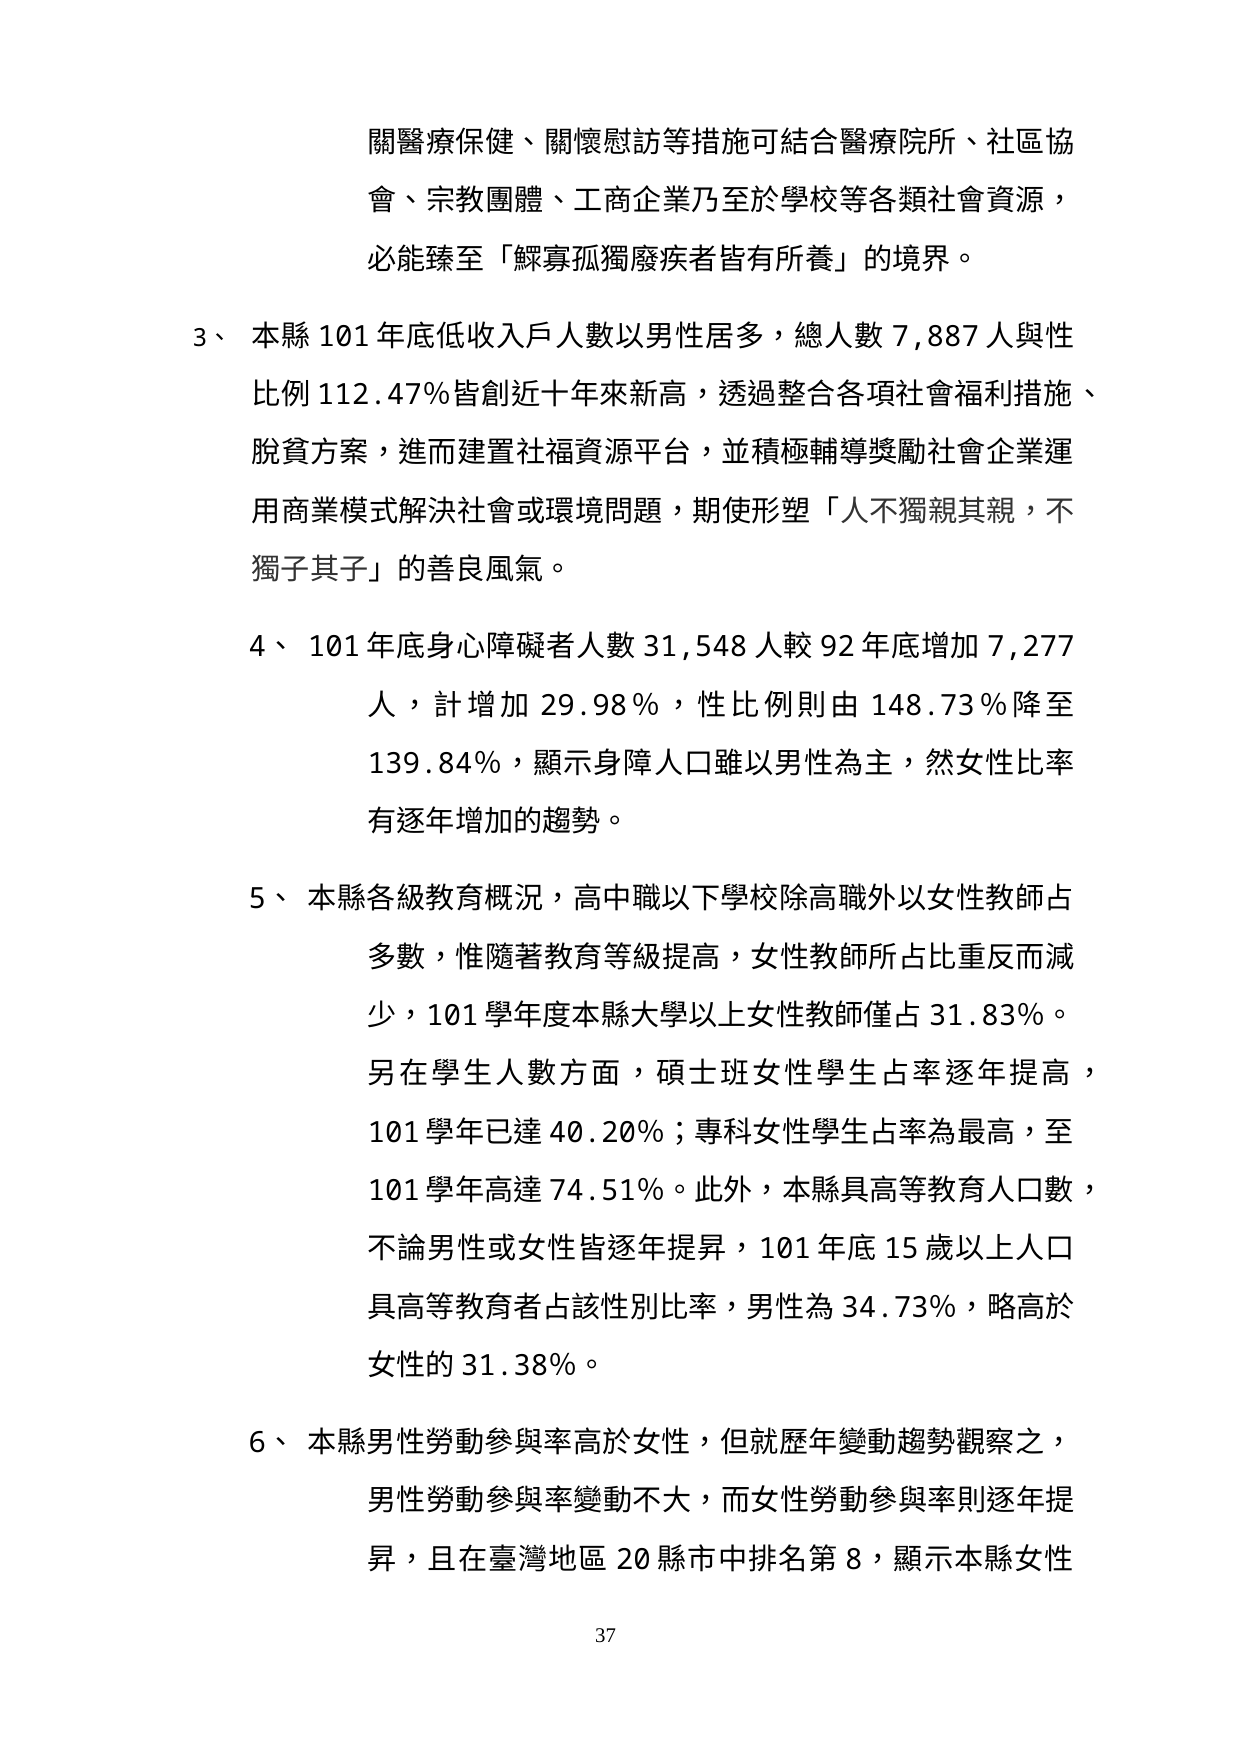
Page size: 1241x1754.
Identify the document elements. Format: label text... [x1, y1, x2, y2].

list 101年底身心障礙者人數31,548人較92年底增加7,277人，計增加29.98％，性比例則由148.73％降至139.84％，顯示身障人口雖以男性為主，然女性比率有逐年增加的趨勢。 [248, 610, 1075, 843]
list 本縣男性勞動參與率高於女性，但就歷年變動趨勢觀察之，男性勞動參與率變動不大，而女性勞動參與率則逐年提昇，且在臺灣地區20縣市中排名第8，顯示本縣女性 [248, 1406, 1075, 1581]
list 本縣各級教育概況，高中職以下學校除高職外以女性教師占多數，惟隨著教育等級提高，女性教師所占比重反而減少，101學年度本縣大學以上女性教師僅占31.83％。另在學生人數方面，碩士班女性學生占率逐年提高，101學年已達40.20％；專科女性學生占率為最高，至101學年高達74.51％。此外，本縣具高等教育人口數，不論男性或女性皆逐年提昇，101年底15歲以上人口具高等教育者占該性別比率，男性為34.73％，略高於女性的31.38％。 [248, 862, 1075, 1387]
list 本縣101年底低收入戶人數以男性居多，總人數7,887人與性比例112.47％皆創近十年來新高，透過整合各項社會福利措施、脫貧方案，進而建置社福資源平台，並積極輔導獎勵社會企業運用商業模式解決社會或環境問題，期使形塑「人不獨親其親，不獨子其子」的善良風氣。 [192, 299, 1075, 591]
list 關醫療保健、關懷慰訪等措施可結合醫療院所、社區協會、宗教團體、工商企業乃至於學校等各類社會資源，必能臻至「鰥寡孤獨廢疾者皆有所養」的境界。 [248, 106, 1075, 281]
